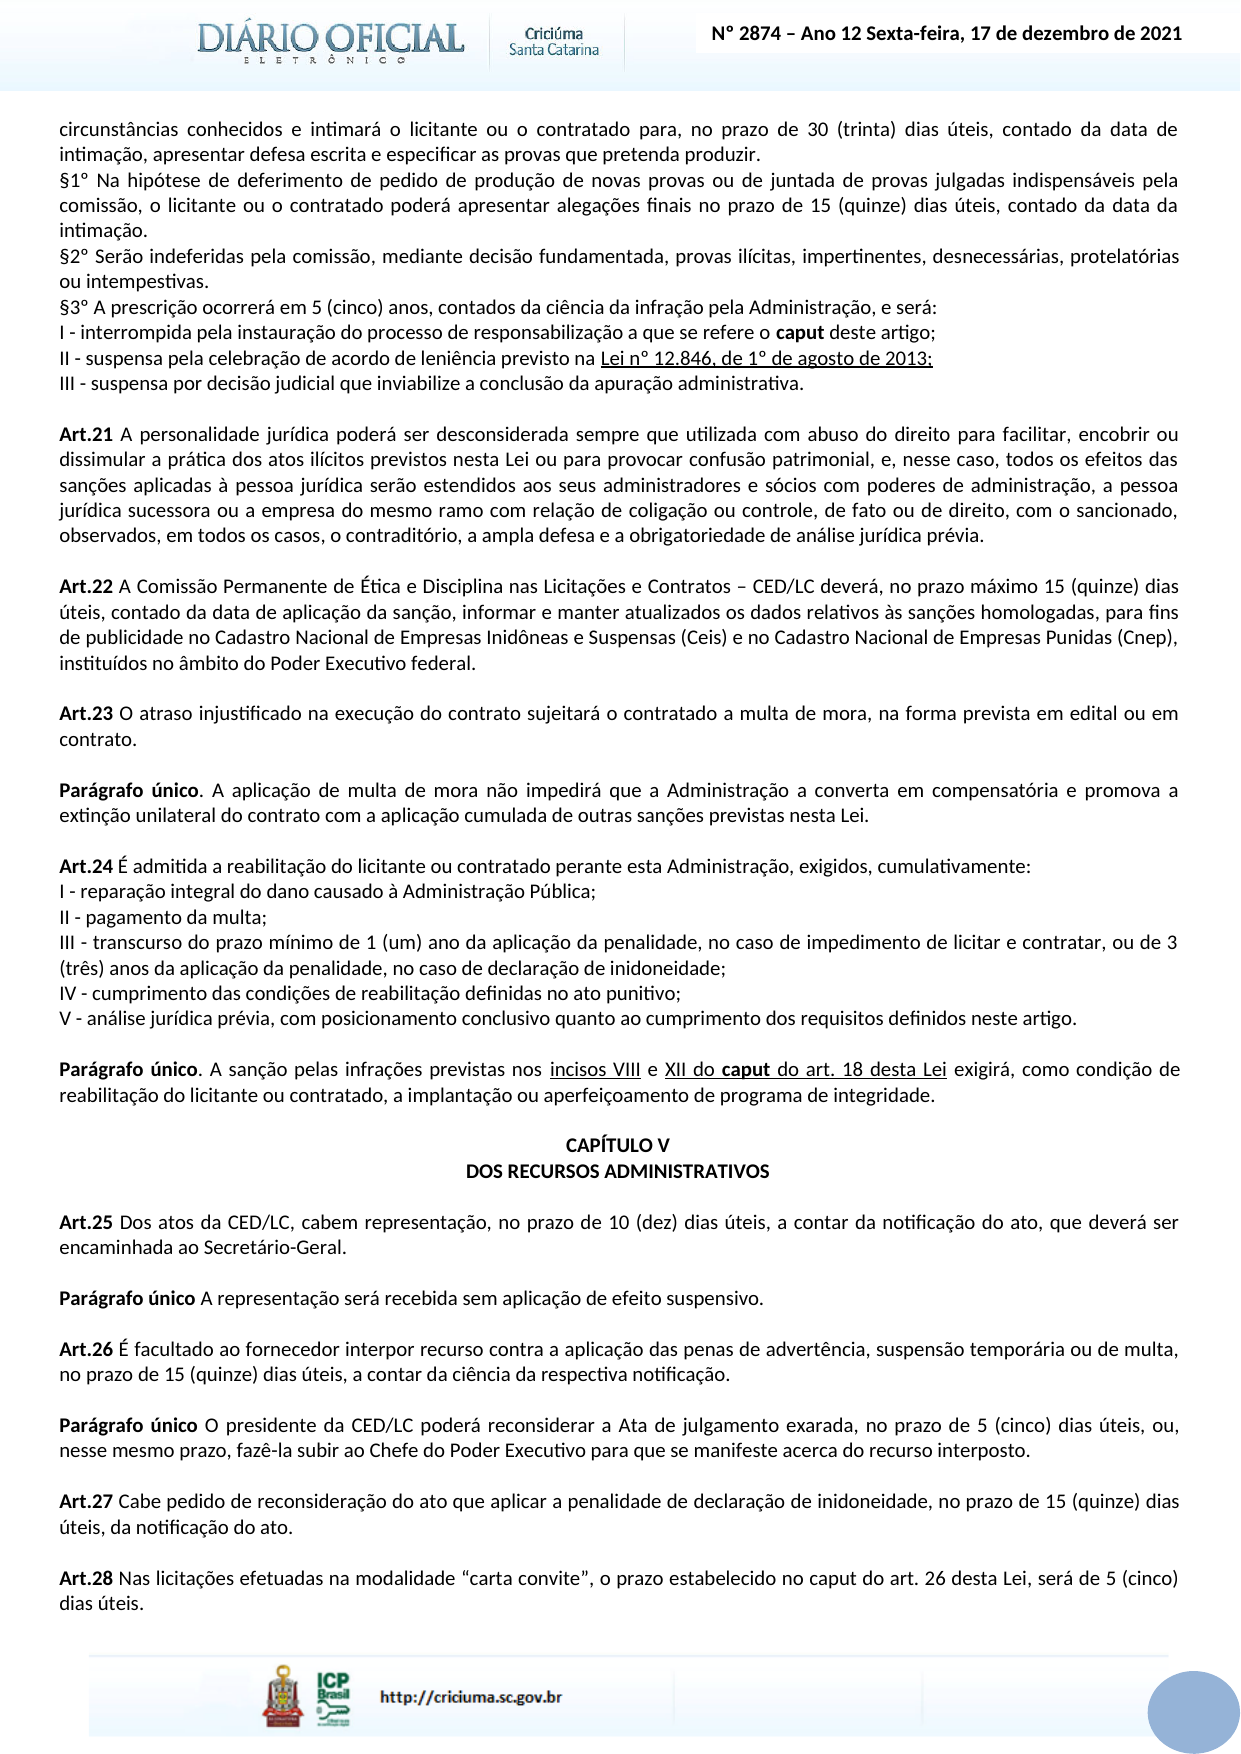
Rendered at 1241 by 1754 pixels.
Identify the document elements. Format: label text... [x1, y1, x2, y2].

text Parágrafo único. A aplicação de multa de mora não impedirá que a Administração a converta em compensatória e promova a extinção unilateral do contrato com a aplicação cumulada de outras sanções previstas nesta Lei. [59, 777, 1181, 828]
text §3º A prescrição ocorrerá em 5 (cinco) anos, contados da ciência da infração pela Administração, e será: [59, 294, 1181, 319]
text DOS RECURSOS ADMINISTRATIVOS [59, 1158, 1181, 1183]
text Art.26 É facultado ao fornecedor interpor recurso contra a aplicação das penas de advertência, suspensão temporária ou de multa, no prazo de 15 (quinze) dias úteis, a contar da ciência da respectiva notificação. [59, 1336, 1181, 1387]
text Parágrafo único. A sanção pelas infrações previstas nos incisos VIII e XII do caput do art. 18 desta Lei exigirá, como condição de reabilitação do licitante ou contratado, a implantação ou aperfeiçoamento de programa de integridade. [59, 1056, 1181, 1107]
text I - reparação integral do dano causado à Administração Pública; [59, 878, 1181, 904]
text CAPÍTULO V [59, 1133, 1181, 1158]
text II - suspensa pela celebração de acordo de leniência previsto na Lei nº 12.846, de 1º de agosto de 2013; [59, 345, 1181, 370]
text IV - cumprimento das condições de reabilitação definidas no ato punitivo; [59, 980, 1181, 1006]
text Art.25 Dos atos da CED/LC, cabem representação, no prazo de 10 (dez) dias úteis, a contar da notificação do ato, que deverá ser encaminhada ao Secretário-Geral. [59, 1209, 1181, 1260]
text Art.24 É admitida a reabilitação do licitante ou contratado perante esta Administração, exigidos, cumulativamente: [59, 853, 1181, 878]
text II - pagamento da multa; [59, 904, 1181, 929]
text Parágrafo único A representação será recebida sem aplicação de efeito suspensivo. [59, 1285, 1181, 1311]
text III - suspensa por decisão judicial que inviabilize a conclusão da apuração administrativa. [59, 370, 1181, 396]
text V - análise jurídica prévia, com posicionamento conclusivo quanto ao cumprimento dos requisitos definidos neste artigo. [59, 1006, 1181, 1031]
text §1º Na hipótese de deferimento de pedido de produção de novas provas ou de juntada de provas julgadas indispensáveis pela comissão, o licitante ou o contratado poderá apresentar alegações finais no prazo de 15 (quinze) dias úteis, contado da data da intimação. [59, 167, 1181, 243]
text Art.27 Cabe pedido de reconsideração do ato que aplicar a penalidade de declaração de inidoneidade, no prazo de 15 (quinze) dias úteis, da notificação do ato. [59, 1488, 1181, 1539]
text I - interrompida pela instauração do processo de responsabilização a que se refere o caput deste artigo; [59, 319, 1181, 345]
text circunstâncias conhecidos e intimará o licitante ou o contratado para, no prazo de 30 (trinta) dias úteis, contado da data de intimação, apresentar defesa escrita e especificar as provas que pretenda produzir. [59, 116, 1181, 167]
text III - transcurso do prazo mínimo de 1 (um) ano da aplicação da penalidade, no caso de impedimento de licitar e contratar, ou de 3 (três) anos da aplicação da penalidade, no caso de declaração de inidoneidade; [59, 929, 1181, 980]
text Art.28 Nas licitações efetuadas na modalidade “carta convite”, o prazo estabelecido no caput do art. 26 desta Lei, será de 5 (cinco) dias úteis. [59, 1565, 1181, 1616]
text §2º Serão indeferidas pela comissão, mediante decisão fundamentada, provas ilícitas, impertinentes, desnecessárias, protelatórias ou intempestivas. [59, 243, 1181, 294]
text Parágrafo único O presidente da CED/LC poderá reconsiderar a Ata de julgamento exarada, no prazo de 5 (cinco) dias úteis, ou, nesse mesmo prazo, fazê-la subir ao Chefe do Poder Executivo para que se manifeste acerca do recurso interposto. [59, 1412, 1181, 1463]
text Art.23 O atraso injustificado na execução do contrato sujeitará o contratado a multa de mora, na forma prevista em edital ou em contrato. [59, 701, 1181, 751]
text Art.21 A personalidade jurídica poderá ser desconsiderada sempre que utilizada com abuso do direito para facilitar, encobrir ou dissimular a prática dos atos ilícitos previstos nesta Lei ou para provocar confusão patrimonial, e, nesse caso, todos os efeitos das sanções aplicadas à pessoa jurídica serão estendidos aos seus administradores e sócios com poderes de administração, a pessoa jurídica sucessora ou a empresa do mesmo ramo com relação de coligação ou controle, de fato ou de direito, com o sancionado, observados, em todos os casos, o contraditório, a ampla defesa e a obrigatoriedade de análise jurídica prévia. [59, 421, 1181, 548]
text Art.22 A Comissão Permanente de Ética e Disciplina nas Licitações e Contratos – CED/LC deverá, no prazo máximo 15 (quinze) dias úteis, contado da data de aplicação da sanção, informar e manter atualizados os dados relativos às sanções homologadas, para fins de publicidade no Cadastro Nacional de Empresas Inidôneas e Suspensas (Ceis) e no Cadastro Nacional de Empresas Punidas (Cnep), instituídos no âmbito do Poder Executivo federal. [59, 573, 1181, 675]
